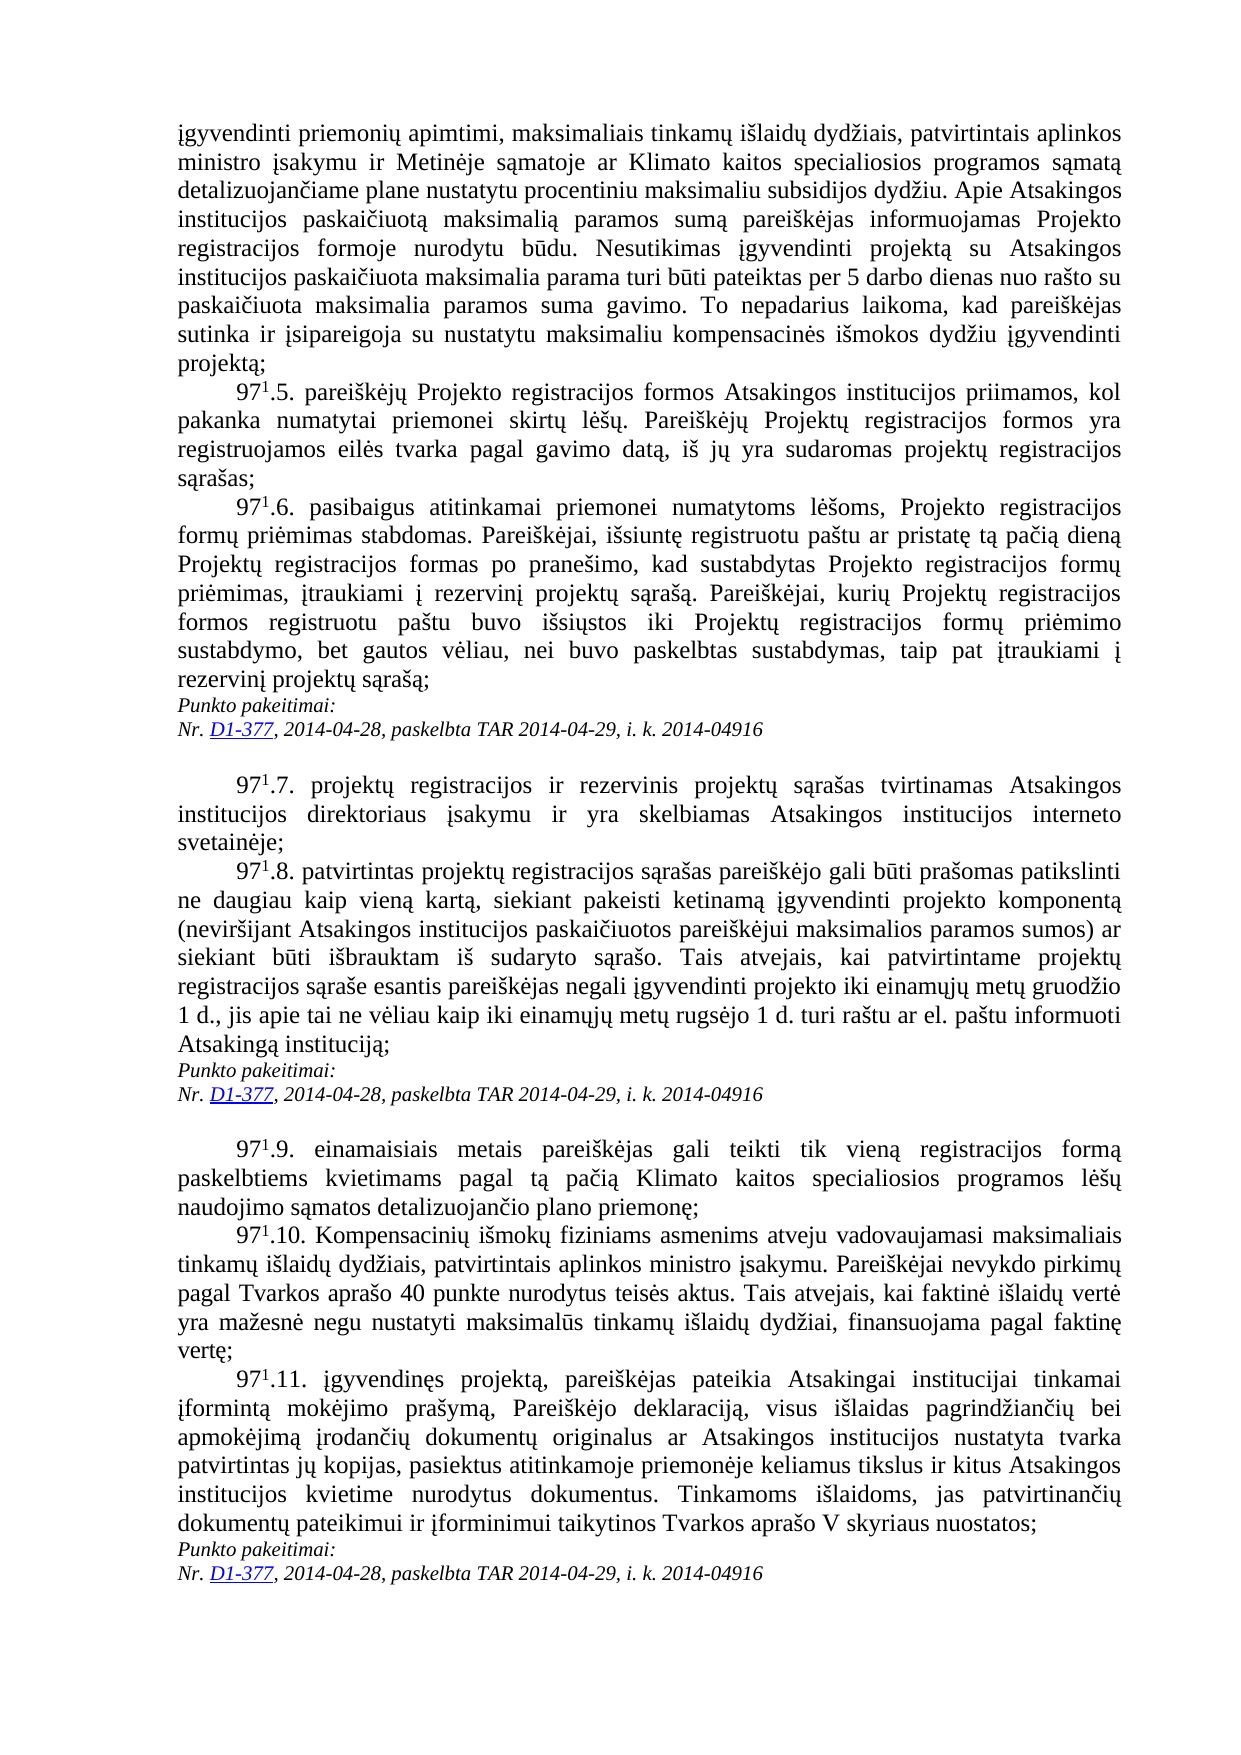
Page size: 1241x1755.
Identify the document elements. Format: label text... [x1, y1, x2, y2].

text 971.6. pasibaigus atitinkamai priemonei numatytoms lėšoms, Projekto registracijos formų priėmimas stabdomas. Pareiškėjai, išsiuntę registruotu paštu ar pristatę tą pačią dieną Projektų registracijos formas po pranešimo, kad sustabdytas Projekto registracijos formų priėmimas, įtraukiami į rezervinį projektų sąrašą. Pareiškėjai, kurių Projektų registracijos formos registruotu paštu buvo išsiųstos iki Projektų registracijos formų priėmimo sustabdymo, bet gautos vėliau, nei buvo paskelbtas sustabdymas, taip pat įtraukiami į rezervinį projektų sąrašą; [177, 492, 1122, 693]
text Nr. D1-377, 2014-04-28, paskelbta TAR 2014-04-29, i. k. 2014-04916 [177, 1561, 1122, 1585]
text 971.9. einamaisiais metais pareiškėjas gali teikti tik vieną registracijos formą paskelbtiems kvietimams pagal tą pačią Klimato kaitos specialiosios programos lėšų naudojimo sąmatos detalizuojančio plano priemonę; [177, 1134, 1122, 1221]
text 971.11. įgyvendinęs projektą, pareiškėjas pateikia Atsakingai institucijai tinkamai įformintą mokėjimo prašymą, Pareiškėjo deklaraciją, visus išlaidas pagrindžiančių bei apmokėjimą įrodančių dokumentų originalus ar Atsakingos institucijos nustatyta tvarka patvirtintas jų kopijas, pasiektus atitinkamoje priemonėje keliamus tikslus ir kitus Atsakingos institucijos kvietime nurodytus dokumentus. Tinkamoms išlaidoms, jas patvirtinančių dokumentų pateikimui ir įforminimui taikytinos Tvarkos aprašo V skyriaus nuostatos; [177, 1364, 1122, 1537]
text Punkto pakeitimai: [177, 1057, 1122, 1082]
text 971.7. projektų registracijos ir rezervinis projektų sąrašas tvirtinamas Atsakingos institucijos direktoriaus įsakymu ir yra skelbiamas Atsakingos institucijos interneto svetainėje; [177, 770, 1122, 856]
text 971.8. patvirtintas projektų registracijos sąrašas pareiškėjo gali būti prašomas patikslinti ne daugiau kaip vieną kartą, siekiant pakeisti ketinamą įgyvendinti projekto komponentą (neviršijant Atsakingos institucijos paskaičiuotos pareiškėjui maksimalios paramos sumos) ar siekiant būti išbrauktam iš sudaryto sąrašo. Tais atvejais, kai patvirtintame projektų registracijos sąraše esantis pareiškėjas negali įgyvendinti projekto iki einamųjų metų gruodžio 1 d., jis apie tai ne vėliau kaip iki einamųjų metų rugsėjo 1 d. turi raštu ar el. paštu informuoti Atsakingą instituciją; [177, 856, 1122, 1057]
text 971.5. pareiškėjų Projekto registracijos formos Atsakingos institucijos priimamos, kol pakanka numatytai priemonei skirtų lėšų. Pareiškėjų Projektų registracijos formos yra registruojamos eilės tvarka pagal gavimo datą, iš jų yra sudaromas projektų registracijos sąrašas; [177, 377, 1122, 492]
text Nr. D1-377, 2014-04-28, paskelbta TAR 2014-04-29, i. k. 2014-04916 [177, 717, 1122, 741]
text Nr. D1-377, 2014-04-28, paskelbta TAR 2014-04-29, i. k. 2014-04916 [177, 1082, 1122, 1106]
text Punkto pakeitimai: [177, 1537, 1122, 1561]
text 971.10. Kompensacinių išmokų fiziniams asmenims atveju vadovaujamasi maksimaliais tinkamų išlaidų dydžiais, patvirtintais aplinkos ministro įsakymu. Pareiškėjai nevykdo pirkimų pagal Tvarkos aprašo 40 punkte nurodytus teisės aktus. Tais atvejais, kai faktinė išlaidų vertė yra mažesnė negu nustatyti maksimalūs tinkamų išlaidų dydžiai, finansuojama pagal faktinę vertę; [177, 1221, 1122, 1364]
text Punkto pakeitimai: [177, 693, 1122, 717]
text įgyvendinti priemonių apimtimi, maksimaliais tinkamų išlaidų dydžiais, patvirtintais aplinkos ministro įsakymu ir Metinėje sąmatoje ar Klimato kaitos specialiosios programos sąmatą detalizuojančiame plane nustatytu procentiniu maksimaliu subsidijos dydžiu. Apie Atsakingos institucijos paskaičiuotą maksimalią paramos sumą pareiškėjas informuojamas Projekto registracijos formoje nurodytu būdu. Nesutikimas įgyvendinti projektą su Atsakingos institucijos paskaičiuota maksimalia parama turi būti pateiktas per 5 darbo dienas nuo rašto su paskaičiuota maksimalia paramos suma gavimo. To nepadarius laikoma, kad pareiškėjas sutinka ir įsipareigoja su nustatytu maksimaliu kompensacinės išmokos dydžiu įgyvendinti projektą; [177, 118, 1122, 377]
